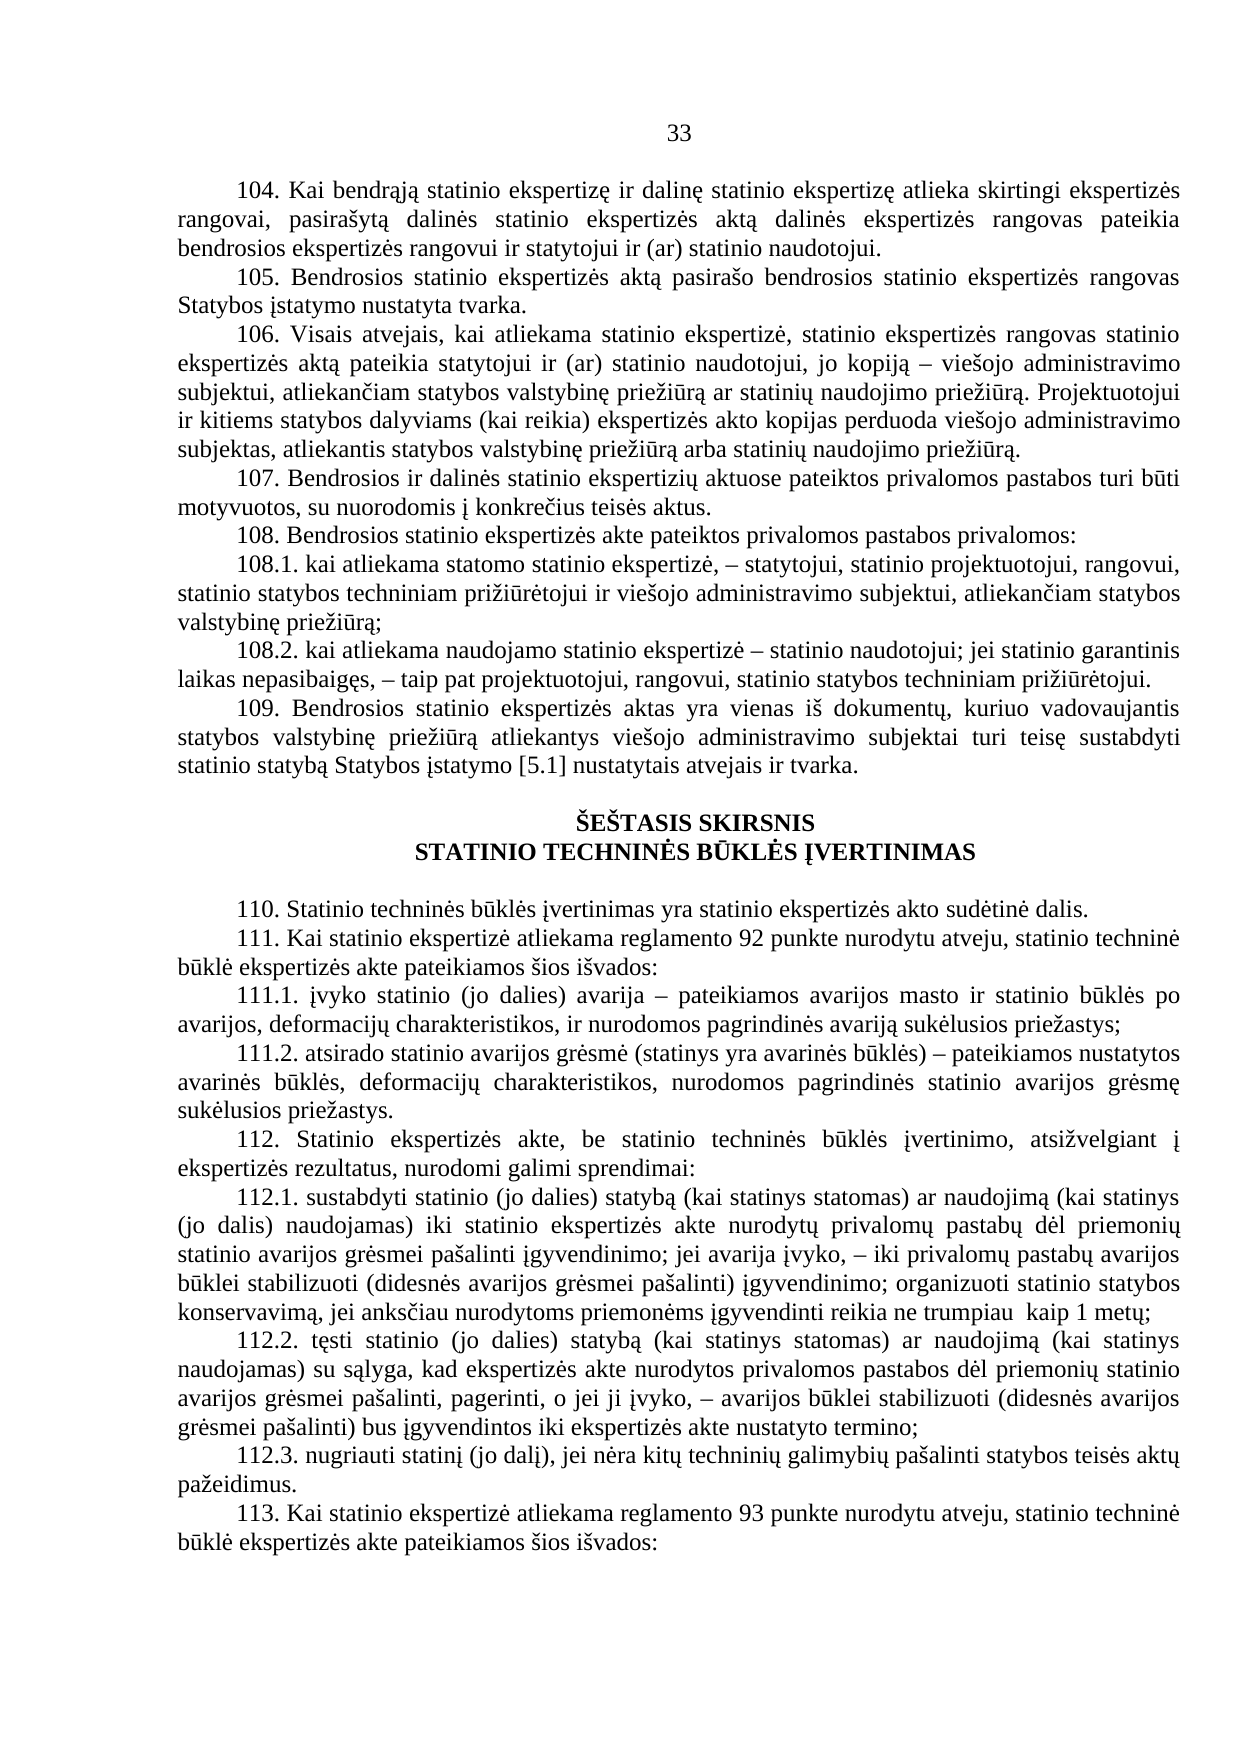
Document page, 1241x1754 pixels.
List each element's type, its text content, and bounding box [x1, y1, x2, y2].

text 111.2. atsirado statinio avarijos grėsmė (statinys yra avarinės būklės) – pateikiamos nustatytos avarinės būklės, deformacijų charakteristikos, nurodomos pagrindinės statinio avarijos grėsmę sukėlusios priežastys. [177, 1038, 1181, 1124]
text 112.1. sustabdyti statinio (jo dalies) statybą (kai statinys statomas) ar naudojimą (kai statinys (jo dalis) naudojamas) iki statinio ekspertizės akte nurodytų privalomų pastabų dėl priemonių statinio avarijos grėsmei pašalinti įgyvendinimo; jei avarija įvyko, – iki privalomų pastabų avarijos būklei stabilizuoti (didesnės avarijos grėsmei pašalinti) įgyvendinimo; organizuoti statinio statybos konservavimą, jei anksčiau nurodytoms priemonėms įgyvendinti reikia ne trumpiau kaip 1 metų; [177, 1182, 1181, 1326]
text 112. Statinio ekspertizės akte, be statinio techninės būklės įvertinimo, atsižvelgiant į ekspertizės rezultatus, nurodomi galimi sprendimai: [177, 1124, 1181, 1182]
text 111. Kai statinio ekspertizė atliekama reglamento 92 punkte nurodytu atveju, statinio techninė būklė ekspertizės akte pateikiamos šios išvados: [177, 923, 1181, 981]
text STATINIO TECHNINĖS BŪKLĖS ĮVERTINIMAS [177, 837, 1181, 866]
text 104. Kai bendrąją statinio ekspertizę ir dalinę statinio ekspertizę atlieka skirtingi ekspertizės rangovai, pasirašytą dalinės statinio ekspertizės aktą dalinės ekspertizės rangovas pateikia bendrosios ekspertizės rangovui ir statytojui ir (ar) statinio naudotojui. [177, 176, 1181, 262]
text 112.2. tęsti statinio (jo dalies) statybą (kai statinys statomas) ar naudojimą (kai statinys naudojamas) su sąlyga, kad ekspertizės akte nurodytos privalomos pastabos dėl priemonių statinio avarijos grėsmei pašalinti, pagerinti, o jei ji įvyko, – avarijos būklei stabilizuoti (didesnės avarijos grėsmei pašalinti) bus įgyvendintos iki ekspertizės akte nustatyto termino; [177, 1326, 1181, 1441]
text 112.3. nugriauti statinį (jo dalį), jei nėra kitų techninių galimybių pašalinti statybos teisės aktų pažeidimus. [177, 1441, 1181, 1498]
text 111.1. įvyko statinio (jo dalies) avarija – pateikiamos avarijos masto ir statinio būklės po avarijos, deformacijų charakteristikos, ir nurodomos pagrindinės avariją sukėlusios priežastys; [177, 981, 1181, 1038]
text 108.1. kai atliekama statomo statinio ekspertizė, – statytojui, statinio projektuotojui, rangovui, statinio statybos techniniam prižiūrėtojui ir viešojo administravimo subjektui, atliekančiam statybos valstybinę priežiūrą; [177, 549, 1181, 636]
text ŠEŠTASIS SKIRSNIS [177, 808, 1181, 837]
text 105. Bendrosios statinio ekspertizės aktą pasirašo bendrosios statinio ekspertizės rangovas Statybos įstatymo nustatyta tvarka. [177, 262, 1181, 319]
text 108. Bendrosios statinio ekspertizės akte pateiktos privalomos pastabos privalomos: [177, 521, 1181, 549]
text 108.2. kai atliekama naudojamo statinio ekspertizė – statinio naudotojui; jei statinio garantinis laikas nepasibaigęs, – taip pat projektuotojui, rangovui, statinio statybos techniniam prižiūrėtojui. [177, 636, 1181, 693]
text 107. Bendrosios ir dalinės statinio ekspertizių aktuose pateiktos privalomos pastabos turi būti motyvuotos, su nuorodomis į konkrečius teisės aktus. [177, 463, 1181, 521]
text 106. Visais atvejais, kai atliekama statinio ekspertizė, statinio ekspertizės rangovas statinio ekspertizės aktą pateikia statytojui ir (ar) statinio naudotojui, jo kopiją – viešojo administravimo subjektui, atliekančiam statybos valstybinę priežiūrą ar statinių naudojimo priežiūrą. Projektuotojui ir kitiems statybos dalyviams (kai reikia) ekspertizės akto kopijas perduoda viešojo administravimo subjektas, atliekantis statybos valstybinę priežiūrą arba statinių naudojimo priežiūrą. [177, 319, 1181, 463]
text 113. Kai statinio ekspertizė atliekama reglamento 93 punkte nurodytu atveju, statinio techninė būklė ekspertizės akte pateikiamos šios išvados: [177, 1498, 1181, 1556]
text 110. Statinio techninės būklės įvertinimas yra statinio ekspertizės akto sudėtinė dalis. [177, 894, 1181, 923]
text 109. Bendrosios statinio ekspertizės aktas yra vienas iš dokumentų, kuriuo vadovaujantis statybos valstybinę priežiūrą atliekantys viešojo administravimo subjektai turi teisę sustabdyti statinio statybą Statybos įstatymo [5.1] nustatytais atvejais ir tvarka. [177, 693, 1181, 779]
